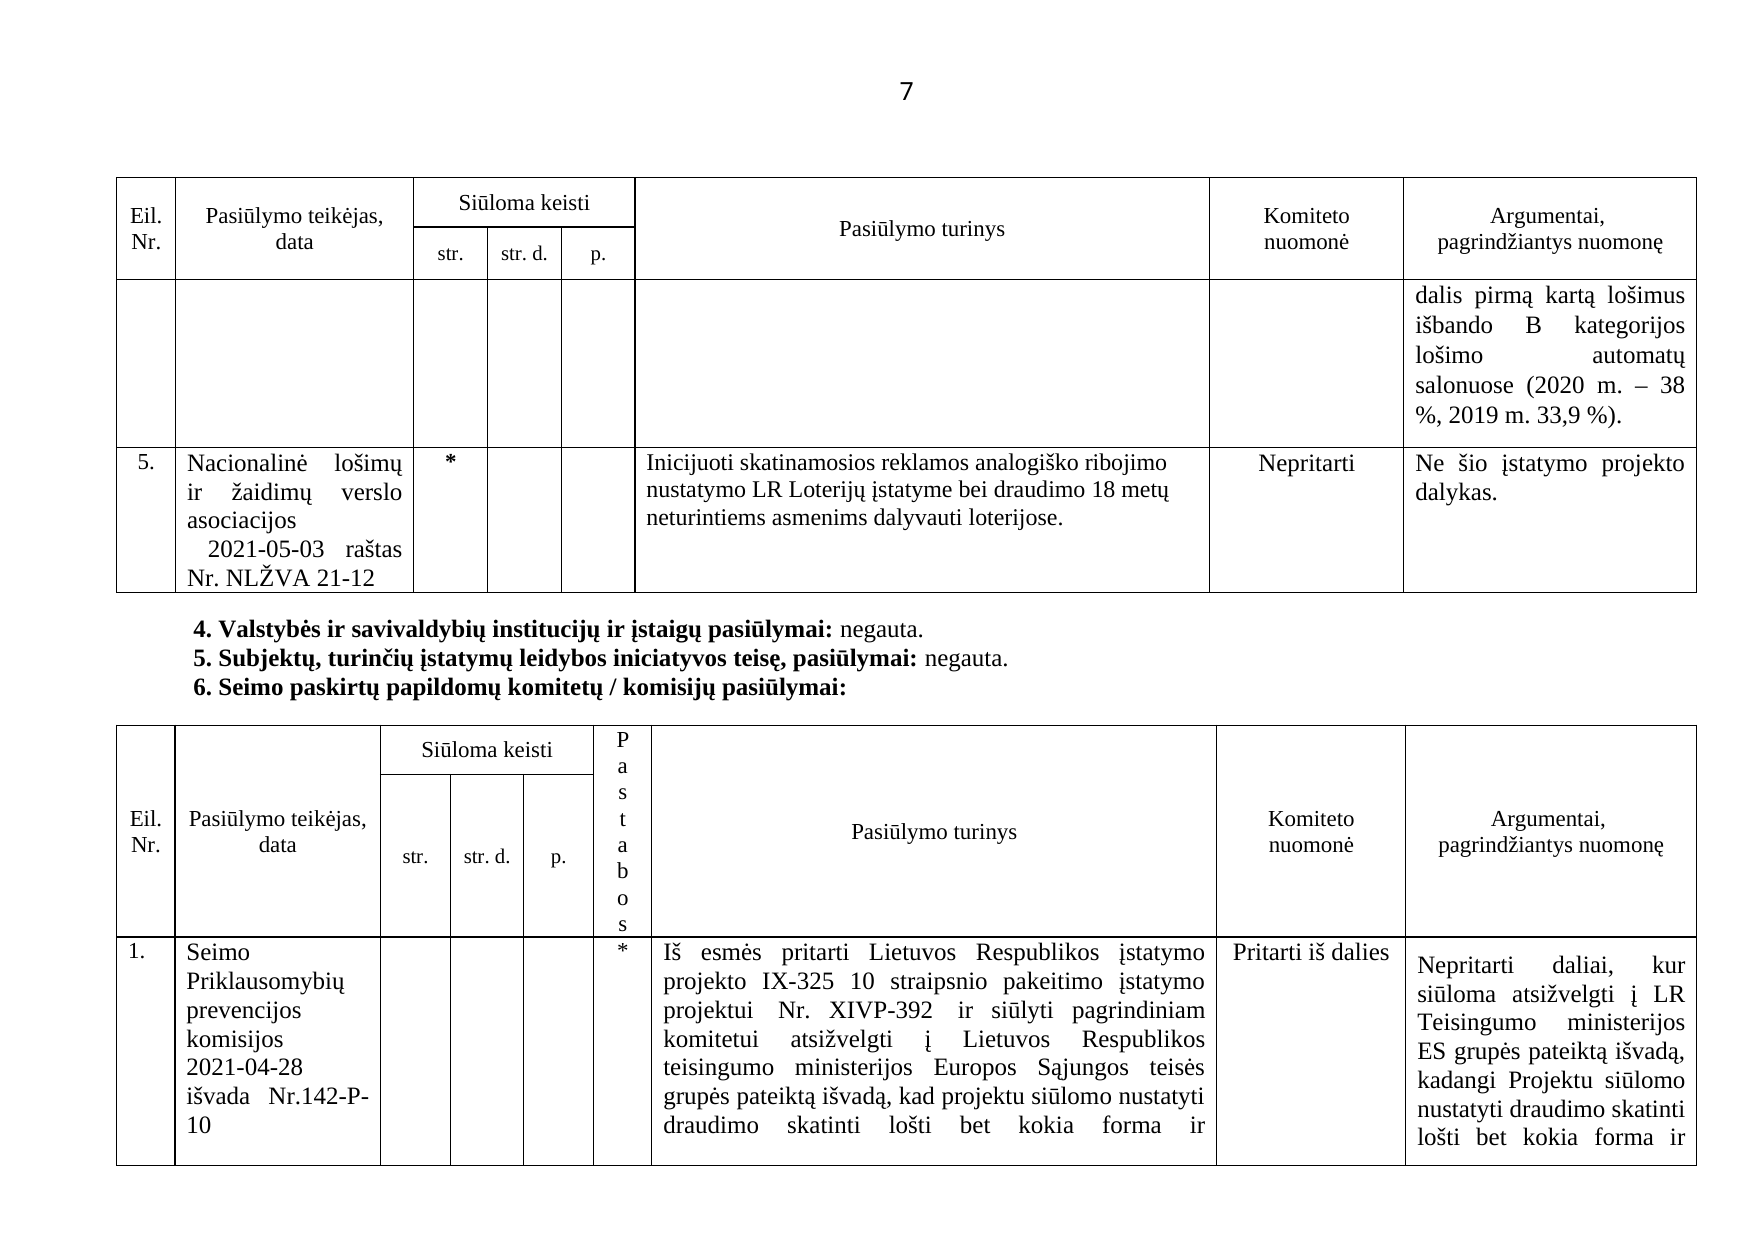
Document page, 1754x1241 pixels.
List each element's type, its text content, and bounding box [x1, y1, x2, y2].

table_cell 5. [117, 448, 175, 592]
table_header Pastabos [594, 726, 651, 936]
table_header Komiteto nuomonė [1217, 726, 1405, 936]
text 4. Valstybės ir savivaldybių institucijų ir įstaigų pasiūlymai: negauta. [118, 614, 1695, 643]
table_cell Nepritarti daliai, kur siūloma atsižvelgti į LR Teisingumo ministerijos ES grupės pateiktą išvadą, kadangi Projektu siūlomo nustatyti draudimo skatinti lošti bet kokia forma ir [1406, 938, 1696, 1165]
table_cell str. d. [488, 228, 561, 279]
table_header Argumentai, pagrindžiantys nuomonę [1404, 178, 1696, 279]
table_cell [451, 938, 523, 1165]
table_cell Seimo Priklausomybių prevencijos komisijos 2021-04-28 išvada Nr.142-P-10 [176, 938, 380, 1165]
table_cell [562, 280, 634, 447]
table_cell [1210, 280, 1403, 447]
table_cell [488, 280, 561, 447]
table_cell Iš esmės pritarti Lietuvos Respublikos įstatymo projekto IX-325 10 straipsnio pakeitimo įstatymo projektui Nr. XIVP-392 ir siūlyti pagrindiniam komitetui atsižvelgti į Lietuvos Respublikos teisingumo ministerijos Europos Sąjungos teisės grupės pateiktą išvadą, kad projektu siūlomo nustatyti draudimo skatinti lošti bet kokia forma ir [652, 938, 1216, 1165]
table_cell Pritarti iš dalies [1217, 938, 1405, 1165]
table_cell 1. [117, 938, 174, 1165]
table_cell [414, 280, 487, 447]
table_cell Ne šio įstatymo projekto dalykas. [1404, 448, 1696, 592]
table_cell [176, 280, 413, 447]
table_cell * [594, 938, 651, 1165]
table_cell [636, 280, 1209, 447]
table_cell dalis pirmą kartą lošimus išbando B kategorijos lošimo automatų salonuose (2020 m. – 38 %, 2019 m. 33,9 %). [1404, 280, 1696, 447]
table_cell * [414, 448, 487, 592]
table_header Pasiūlymo teikėjas, data [176, 726, 380, 936]
table_cell [117, 280, 175, 447]
table_header Argumentai, pagrindžiantys nuomonę [1406, 726, 1696, 936]
table_cell [488, 448, 561, 592]
text 6. Seimo paskirtų papildomų komitetų / komisijų pasiūlymai: [118, 672, 1695, 701]
table_cell Nacionalinė lošimų ir žaidimų verslo asociacijos 2021-05-03 raštas Nr. NLŽVA 21-12 [176, 448, 413, 592]
table_header Eil. Nr. [117, 178, 175, 279]
table_cell str. [414, 228, 487, 279]
table_cell [562, 448, 634, 592]
table_cell Inicijuoti skatinamosios reklamos analogiško ribojimo nustatymo LR Loterijų įstatyme bei draudimo 18 metų neturintiems asmenims dalyvauti loterijose. [636, 448, 1209, 592]
table_cell p. [524, 775, 593, 936]
text 5. Subjektų, turinčių įstatymų leidybos iniciatyvos teisę, pasiūlymai: negauta. [118, 643, 1695, 672]
table_header Komiteto nuomonė [1210, 178, 1403, 279]
table_header Pasiūlymo turinys [652, 726, 1216, 936]
table_cell str. d. [451, 775, 523, 936]
table_header Eil. Nr. [117, 726, 174, 936]
table_header Siūloma keisti [381, 726, 593, 774]
table_cell [524, 938, 593, 1165]
table_header Pasiūlymo teikėjas, data [176, 178, 413, 279]
table_header Pasiūlymo turinys [636, 178, 1209, 279]
table_cell p. [562, 228, 634, 279]
table_header Siūloma keisti [414, 178, 634, 226]
table_cell [381, 938, 450, 1165]
table_cell Nepritarti [1210, 448, 1403, 592]
table_cell str. [381, 775, 450, 936]
